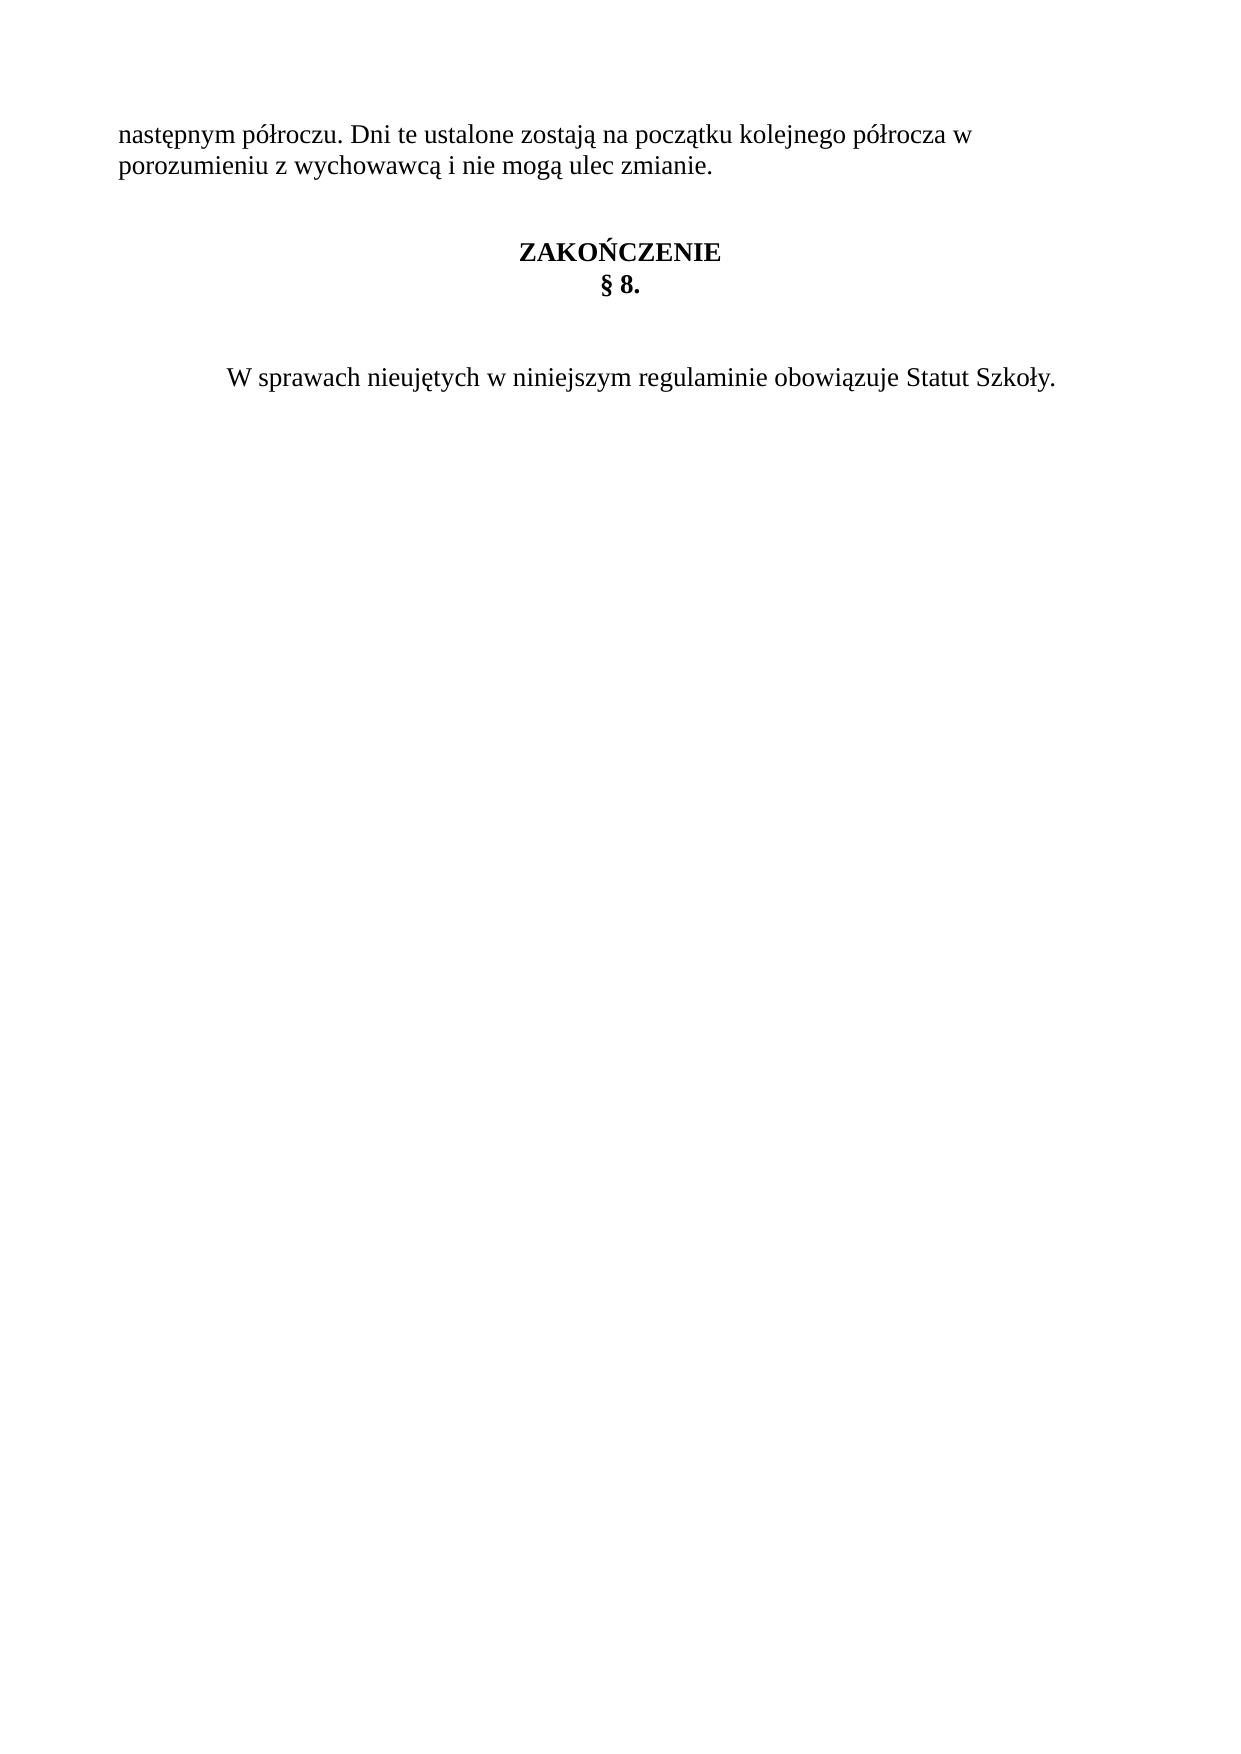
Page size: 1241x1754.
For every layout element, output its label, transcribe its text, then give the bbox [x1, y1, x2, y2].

text W sprawach nieujętych w niniejszym regulaminie obowiązuje Statut Szkoły. [193, 361, 1122, 392]
list następnym półroczu. Dni te ustalone zostają na początku kolejnego półrocza w porozumieniu z wychowawcą i nie mogą ulec zmianie. [118, 118, 1122, 180]
text ZAKOŃCZENIE [118, 237, 1122, 268]
text § 8. [118, 268, 1122, 330]
